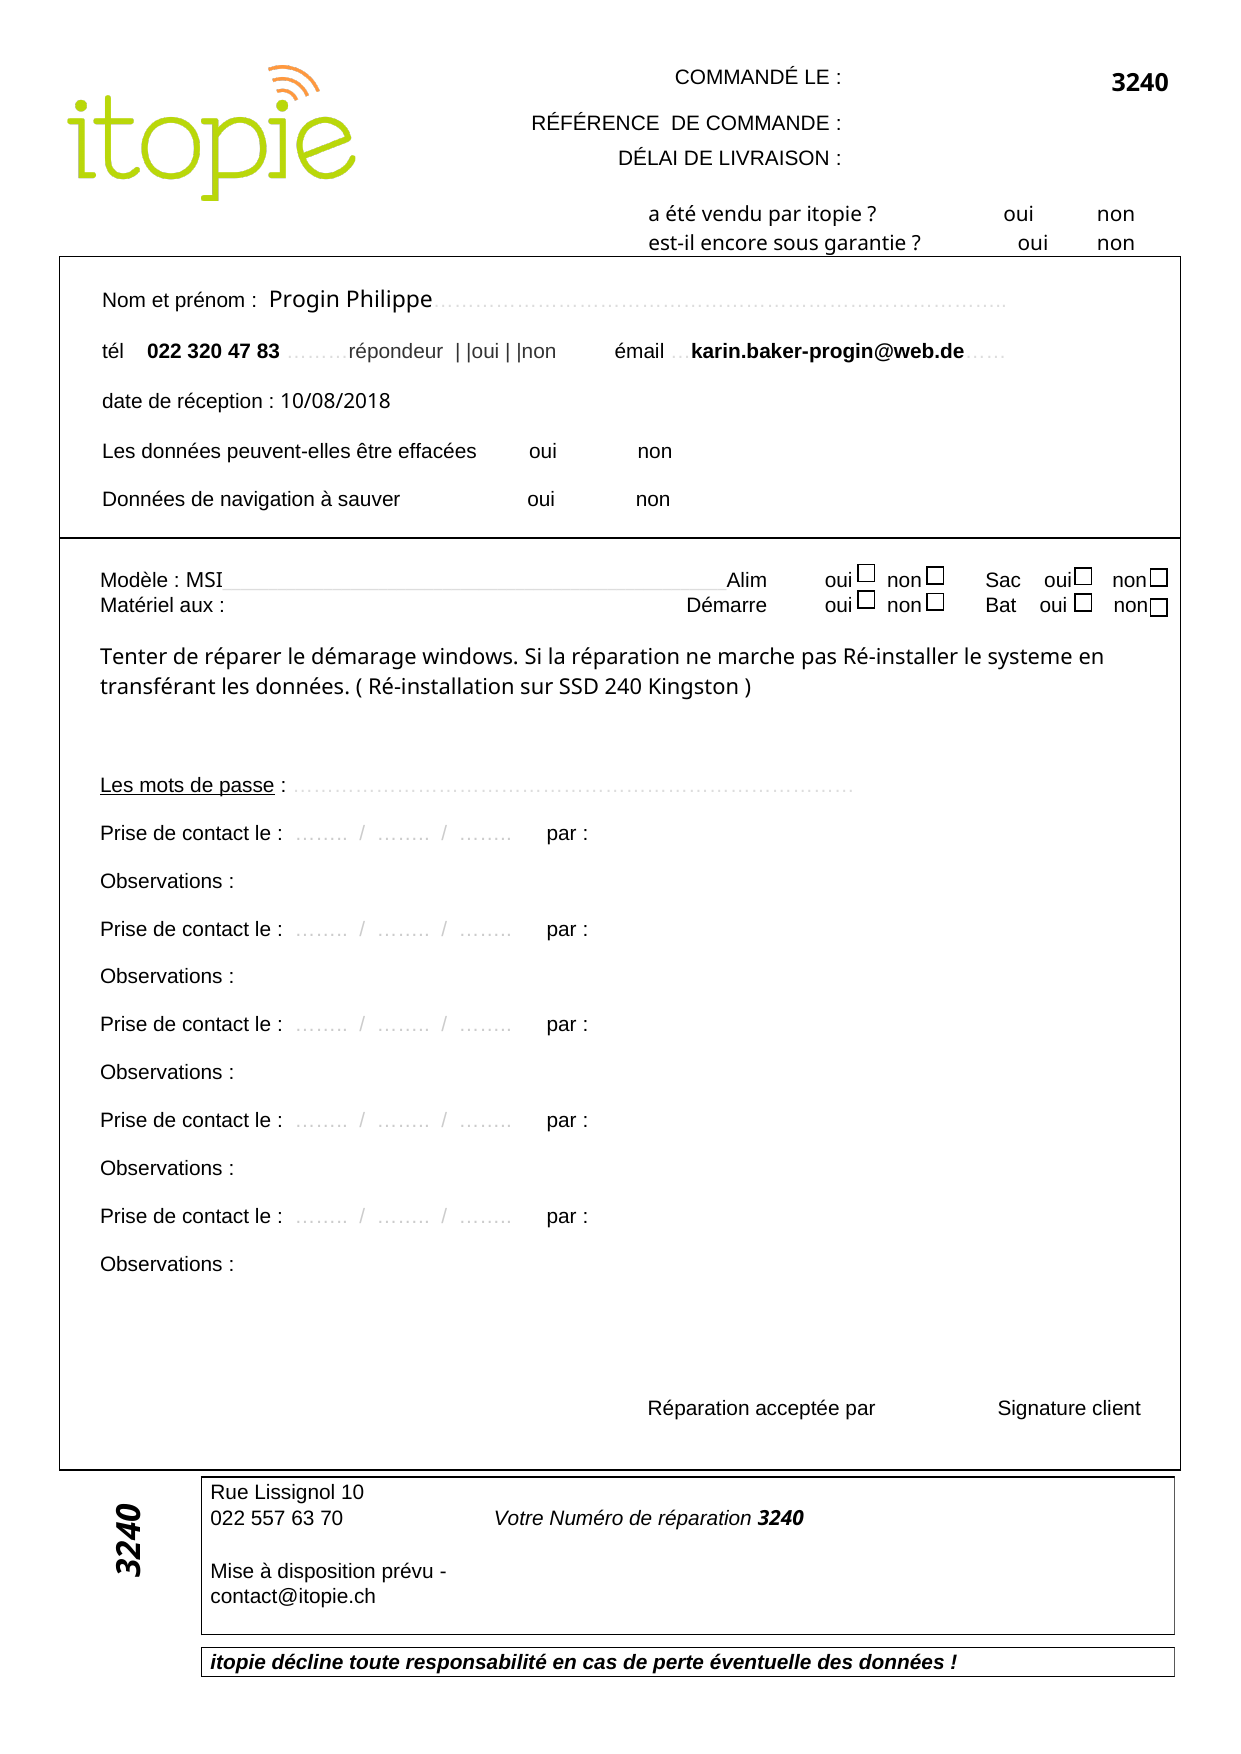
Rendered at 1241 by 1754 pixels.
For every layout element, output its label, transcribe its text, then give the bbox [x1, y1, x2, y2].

table_cell RÉFÉRENCE DE COMMANDE : [490, 105, 847, 140]
text Données de navigation à sauver oui non [60, 484, 1180, 511]
text Les mots de passe : ……………………………………………………………………… [60, 769, 1180, 797]
text a été vendu par itopie ? oui non [59, 199, 1181, 228]
table_cell [847, 105, 1180, 140]
text Prise de contact le : …….. / …….. / …….. par : [60, 817, 1180, 844]
table_cell DÉLAI DE LIVRAISON : [490, 140, 847, 175]
text Observations : [60, 961, 1180, 988]
text Modèle : MSI Alim oui non Sac oui non [948, 562, 1180, 590]
picture [67, 65, 356, 201]
text est-il encore sous garantie ? oui non [59, 228, 1181, 256]
text Tenter de réparer le démarage windows. Si la réparation ne marche pas Ré-installer le systeme en transférant les données. ( Ré-installation sur SSD 240 Kingston ) [60, 638, 1180, 701]
text Modèle : MSI Alim oui non Sac oui non [879, 562, 925, 590]
text Observations : [60, 1153, 1180, 1180]
table_header COMMANDÉ LE : [490, 59, 847, 104]
text Observations : [60, 865, 1180, 892]
text date de réception : 10/08/2018 [60, 383, 1180, 415]
text Prise de contact le : …….. / …….. / …….. par : [60, 913, 1180, 940]
text Nom et prénom : Progin Philippe……………………………………………………………………….. [60, 280, 1180, 314]
table_header Rue Lissignol 10 022 557 63 70 Votre Numéro de réparation 3240 Mise à disposition prévu - contact@itopie.ch [195, 1471, 1180, 1641]
table_header 3240 [59, 1471, 195, 1683]
text Les données peuvent-elles être effacées oui non [60, 436, 1180, 463]
text Prise de contact le : …….. / …….. / …….. par : [60, 1201, 1180, 1228]
text Réparation acceptée par Signature client [60, 1392, 1180, 1419]
text Observations : [60, 1249, 1180, 1276]
table_header 3240 [847, 59, 1180, 104]
text Modèle : MSI Alim oui non Sac oui non [60, 562, 856, 590]
table_cell [847, 140, 1180, 175]
text Matériel aux : Démarre oui non Bat oui non [60, 590, 1180, 617]
text tél 022 320 47 83 ………répondeur | |oui | |non émail …karin.baker-progin@web.de…… [60, 335, 1180, 362]
text Prise de contact le : …….. / …….. / …….. par : [60, 1009, 1180, 1036]
text Prise de contact le : …….. / …….. / …….. par : [60, 1105, 1180, 1132]
text Observations : [60, 1057, 1180, 1084]
table_cell itopie décline toute responsabilité en cas de perte éventuelle des données ! [195, 1641, 1180, 1683]
